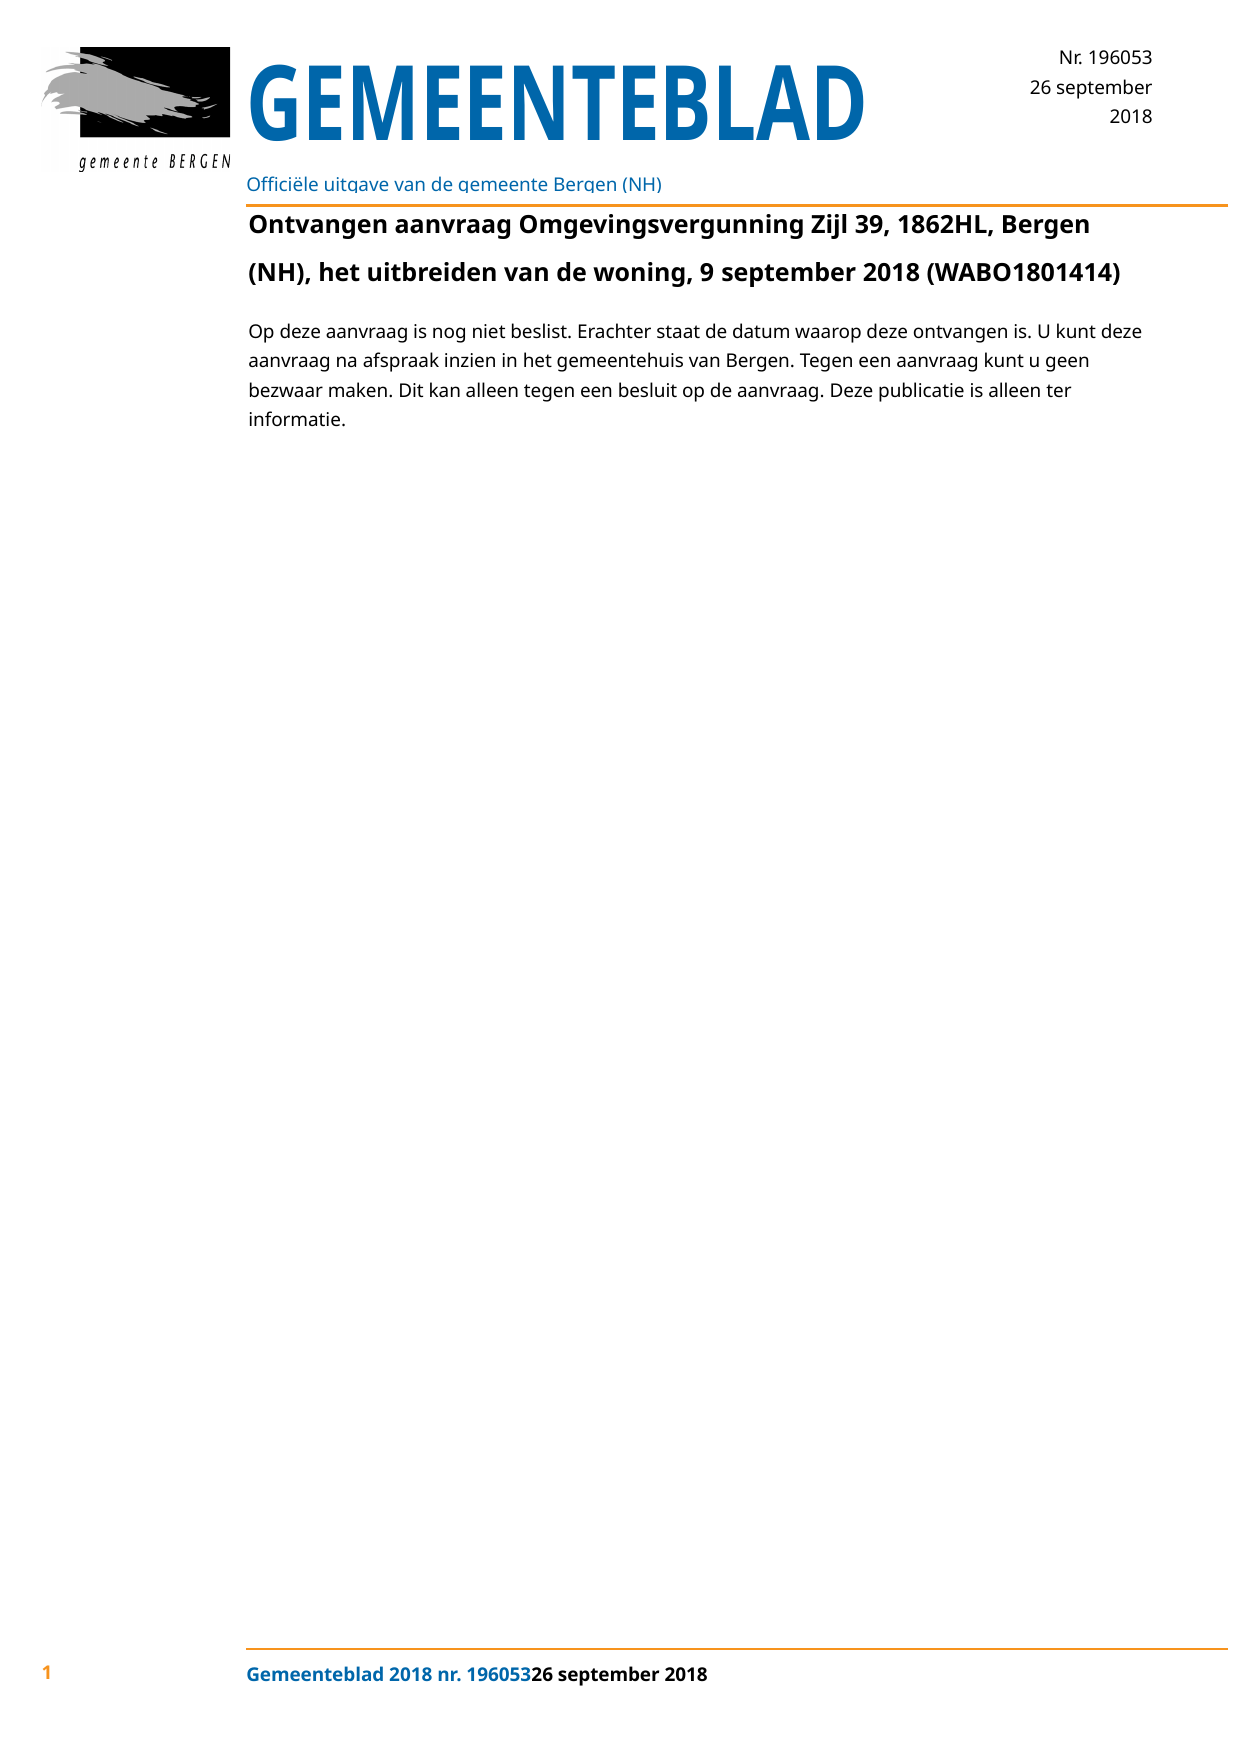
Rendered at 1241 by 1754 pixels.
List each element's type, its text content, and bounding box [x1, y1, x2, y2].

text Ontvangen aanvraag Omgevingsvergunning Zijl 39, 1862HL, Bergen (NH), het uitbreiden van de woning, 9 september 2018 (WABO1801414) [248, 207, 1152, 288]
text Op deze aanvraag is nog niet beslist. Erachter staat de datum waarop deze ontvangen is. U kunt deze aanvraag na afspraak inzien in het gemeentehuis van Bergen. Tegen een aanvraag kunt u geen bezwaar maken. Dit kan alleen tegen een besluit op de aanvraag. Deze publicatie is alleen ter informatie. [248, 318, 1152, 432]
picture [41, 47, 231, 172]
